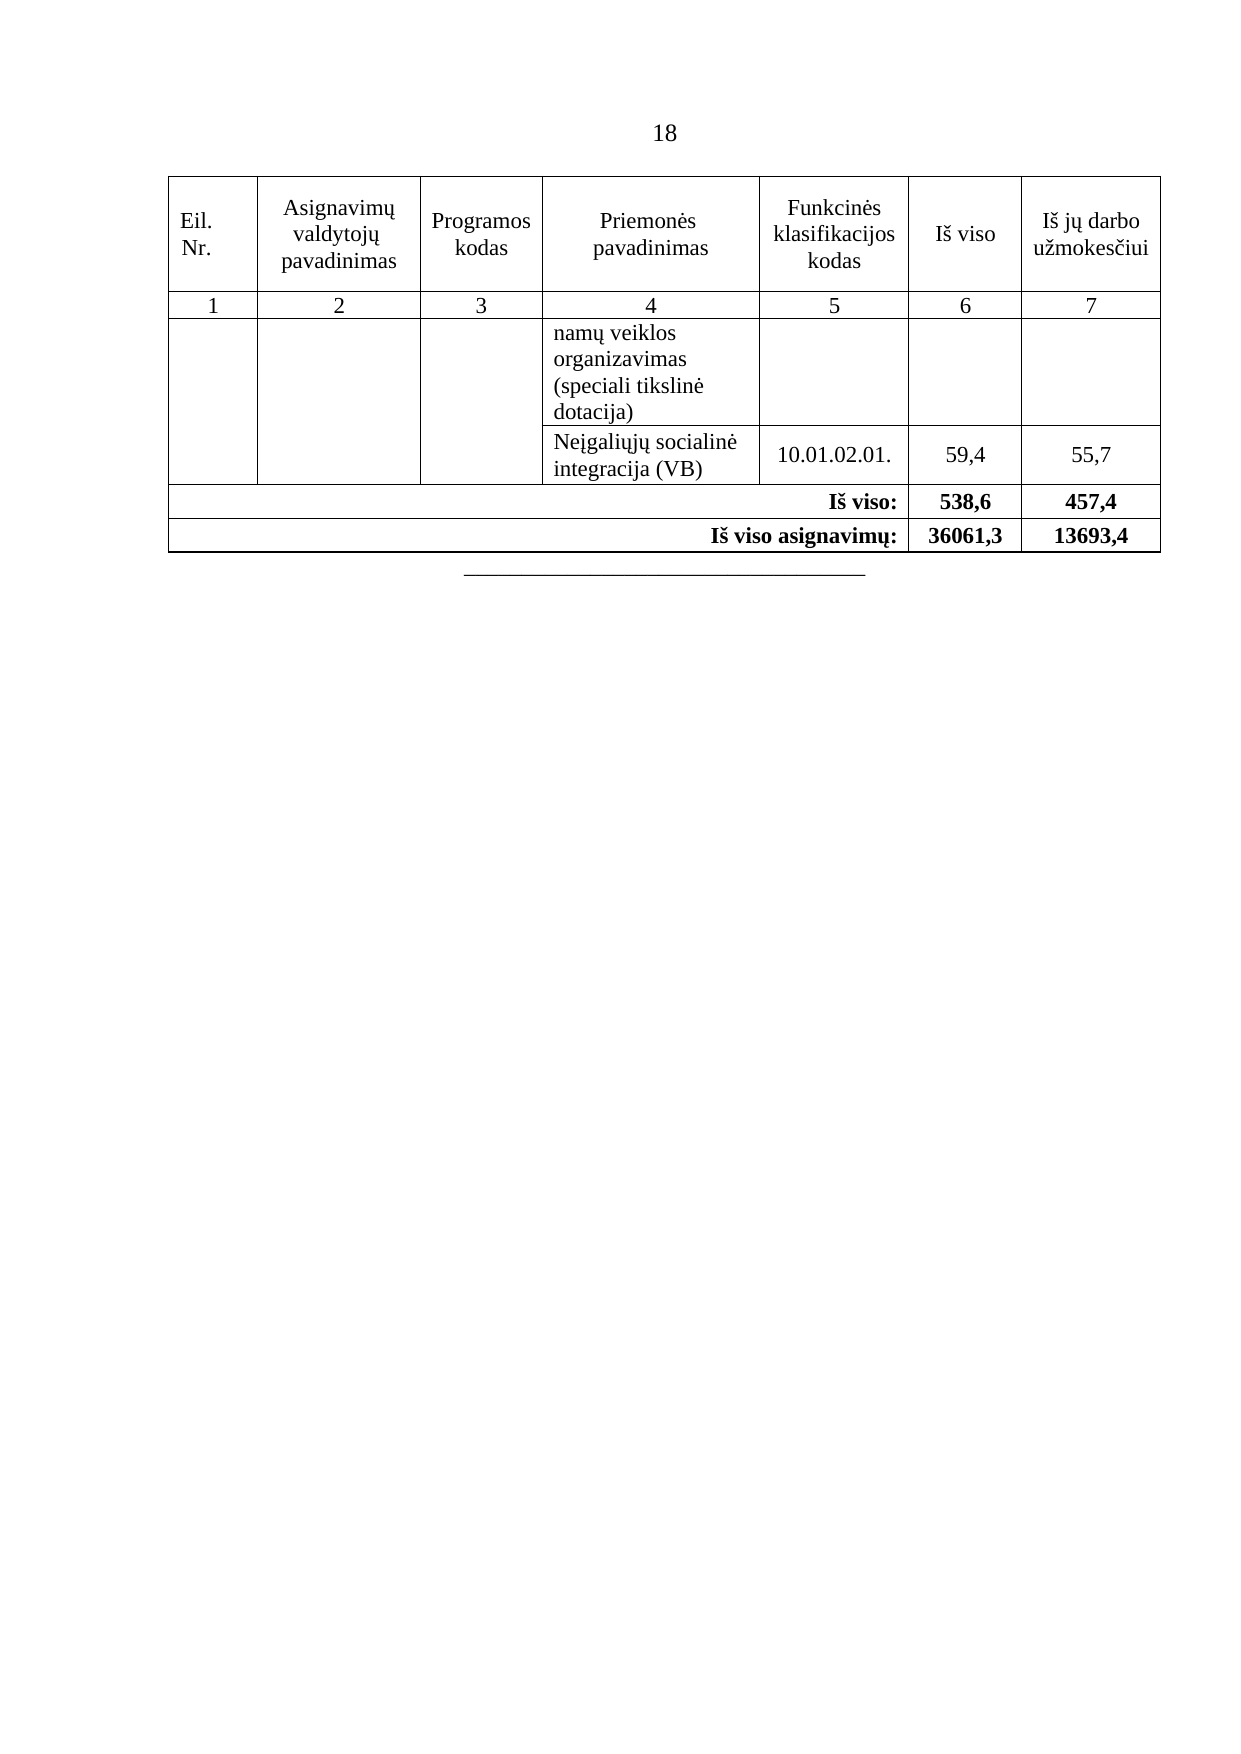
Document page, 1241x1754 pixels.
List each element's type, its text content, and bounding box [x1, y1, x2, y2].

table_cell 1 [169, 292, 257, 318]
table_header Priemonės pavadinimas [543, 177, 759, 291]
table_cell [258, 319, 420, 484]
table_cell Iš viso asignavimų: [169, 519, 908, 551]
table_cell namų veiklos organizavimas (speciali tikslinė dotacija) [543, 319, 759, 424]
table_cell 59,4 [909, 426, 1021, 484]
table_cell 13693,4 [1022, 519, 1160, 551]
table_cell [169, 319, 257, 484]
table_cell 538,6 [909, 485, 1021, 518]
table_cell 7 [1022, 292, 1160, 318]
table_cell 3 [421, 292, 542, 318]
table_cell 55,7 [1022, 426, 1160, 484]
table_cell [421, 319, 542, 484]
text ___________________________________ [148, 552, 1181, 579]
table_cell [909, 319, 1021, 424]
table_cell [760, 319, 908, 424]
table_cell [1022, 319, 1160, 424]
table_header Programos kodas [421, 177, 542, 291]
table_cell 36061,3 [909, 519, 1021, 551]
table_cell Neįgaliųjų socialinė integracija (VB) [543, 426, 759, 484]
table_cell 6 [909, 292, 1021, 318]
table_header Eil. Nr. [169, 177, 257, 291]
table_cell 10.01.02.01. [760, 426, 908, 484]
table_cell 5 [760, 292, 908, 318]
table_cell 4 [543, 292, 759, 318]
table_cell Iš viso: [169, 485, 908, 518]
table_header Funkcinės klasifikacijos kodas [760, 177, 908, 291]
table_cell 457,4 [1022, 485, 1160, 518]
table_header Asignavimų valdytojų pavadinimas [258, 177, 420, 291]
table_cell 2 [258, 292, 420, 318]
table_header Iš jų darbo užmokesčiui [1022, 177, 1160, 291]
table_header Iš viso [909, 177, 1021, 291]
